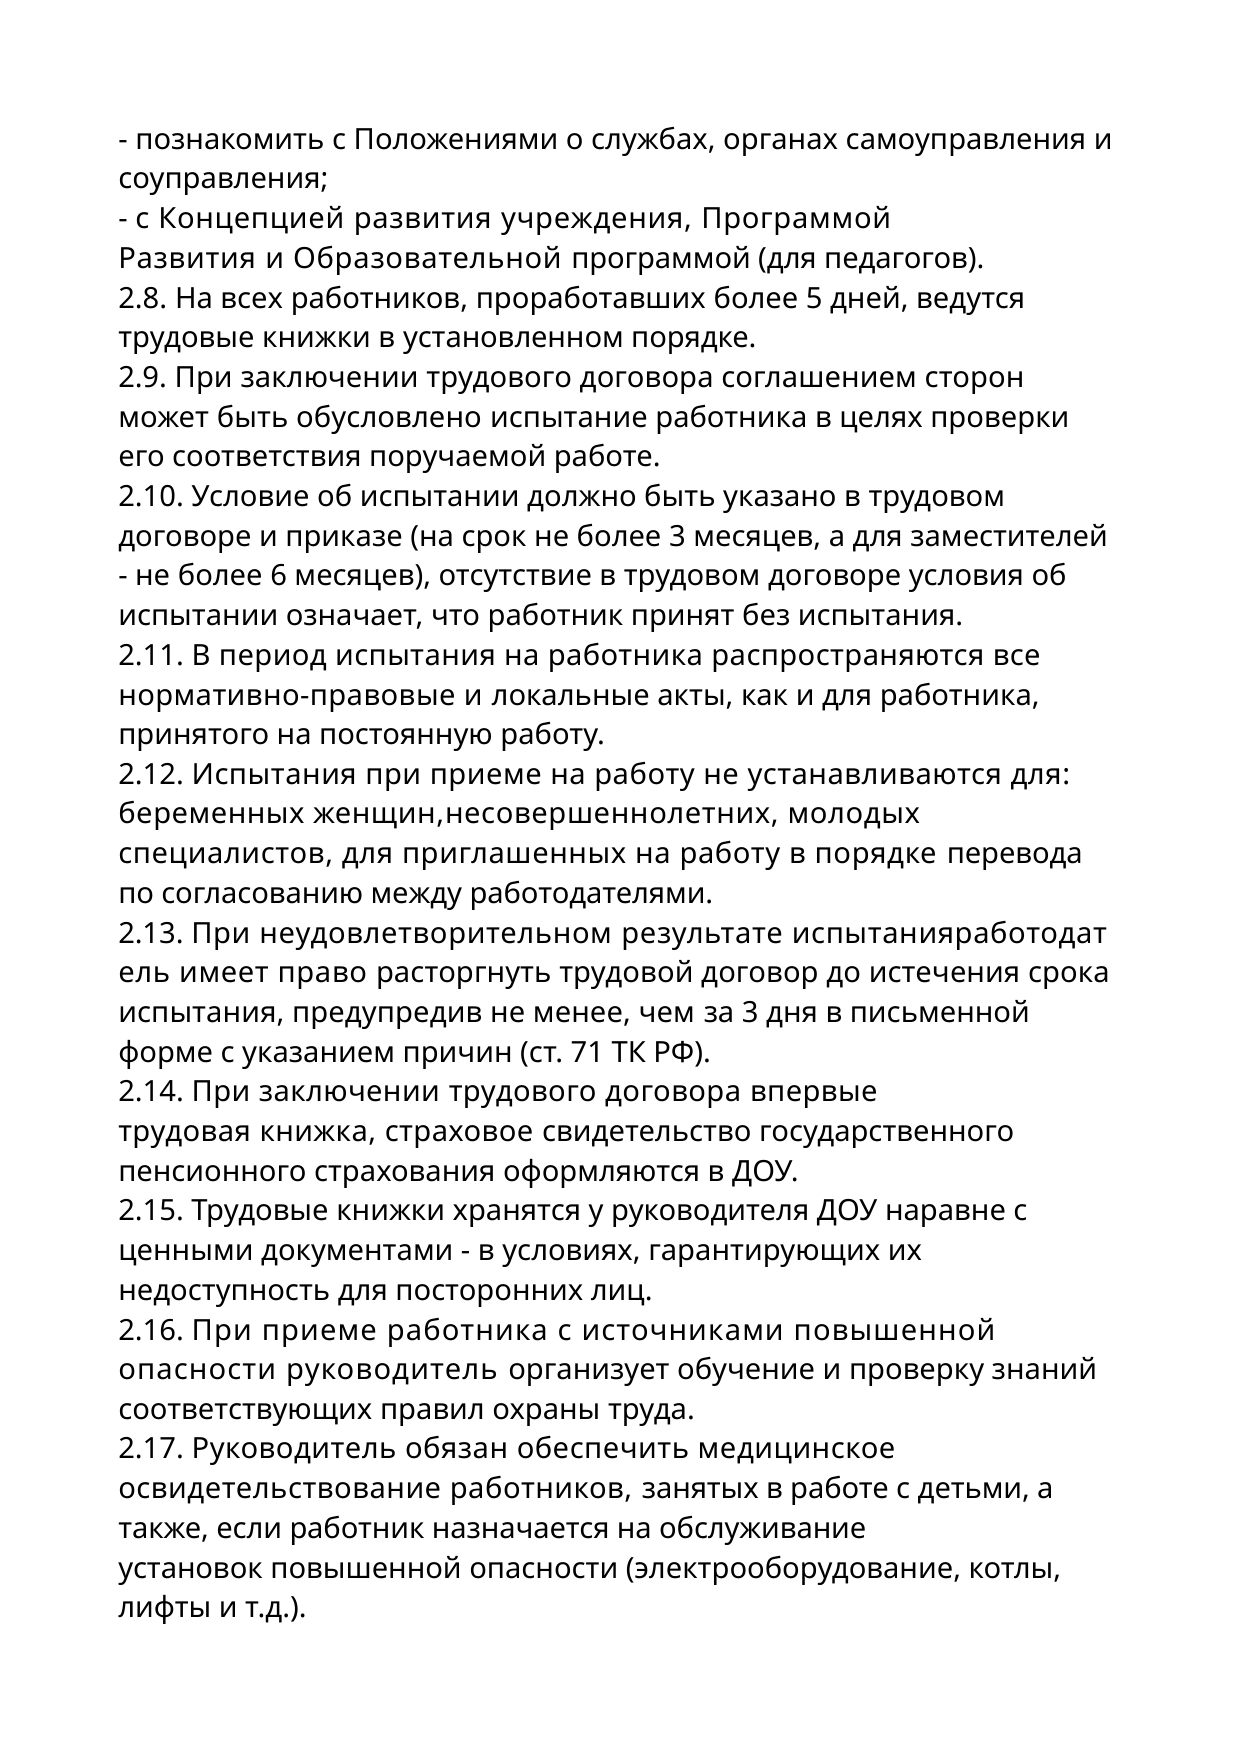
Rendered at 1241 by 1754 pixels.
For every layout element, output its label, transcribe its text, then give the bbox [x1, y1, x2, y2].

text 2.11. В период испытания на работника распространяются все нормативно-правовые и локальные акты, как и для работника, принятого на постоянную работу. [118, 634, 1122, 753]
text 2.16. При приеме работника с источниками повышенной опасности руководитель организует обучение и проверку знаний соответствующих правил охраны труда. [118, 1309, 1122, 1428]
text - с Концепцией развития учреждения, Программой Развития и Образовательной программой (для педагогов). [118, 197, 1122, 277]
text 2.8. На всех работников, проработавших более 5 дней, ведутся трудовые книжки в установленном порядке. [118, 277, 1122, 356]
text 2.14. При заключении трудового договора впервые трудовая книжка, страховое свидетельство государственного пенсионного страхования оформляются в ДОУ. [118, 1071, 1122, 1190]
text 2.9. При заключении трудового договора соглашением сторон может быть обусловлено испытание работника в целях проверки его соответствия поручаемой работе. [118, 356, 1122, 475]
text 2.10. Условие об испытании должно быть указано в трудовом договоре и приказе (на срок не более 3 месяцев, а для заместителей - не более 6 месяцев), отсутствие в трудовом договоре условия об испытании означает, что работник принят без испытания. [118, 475, 1122, 634]
text 2.13. При неудовлетворительном результате испытанияработодатель имеет право расторгнуть трудовой договор до истечения срока испытания, предупредив не менее, чем за 3 дня в письменной форме с указанием причин (ст. 71 ТК РФ). [118, 912, 1122, 1071]
text 2.12. Испытания при приеме на работу не устанавливаются для: беременных женщин,несовершеннолетних, молодых специалистов, для приглашенных на работу в порядке перевода по согласованию между работодателями. [118, 753, 1122, 912]
text 2.17. Руководитель обязан обеспечить медицинское освидетельствование работников, занятых в работе с детьми, а также, если работник назначается на обслуживание установок повышенной опасности (электрооборудование, котлы, лифты и т.д.). [118, 1428, 1122, 1626]
text 2.15. Трудовые книжки хранятся у руководителя ДОУ наравне с ценными документами - в условиях, гарантирующих их недоступность для посторонних лиц. [118, 1190, 1122, 1309]
text - познакомить с Положениями о службах, органах самоуправления и соуправления; [118, 118, 1122, 197]
